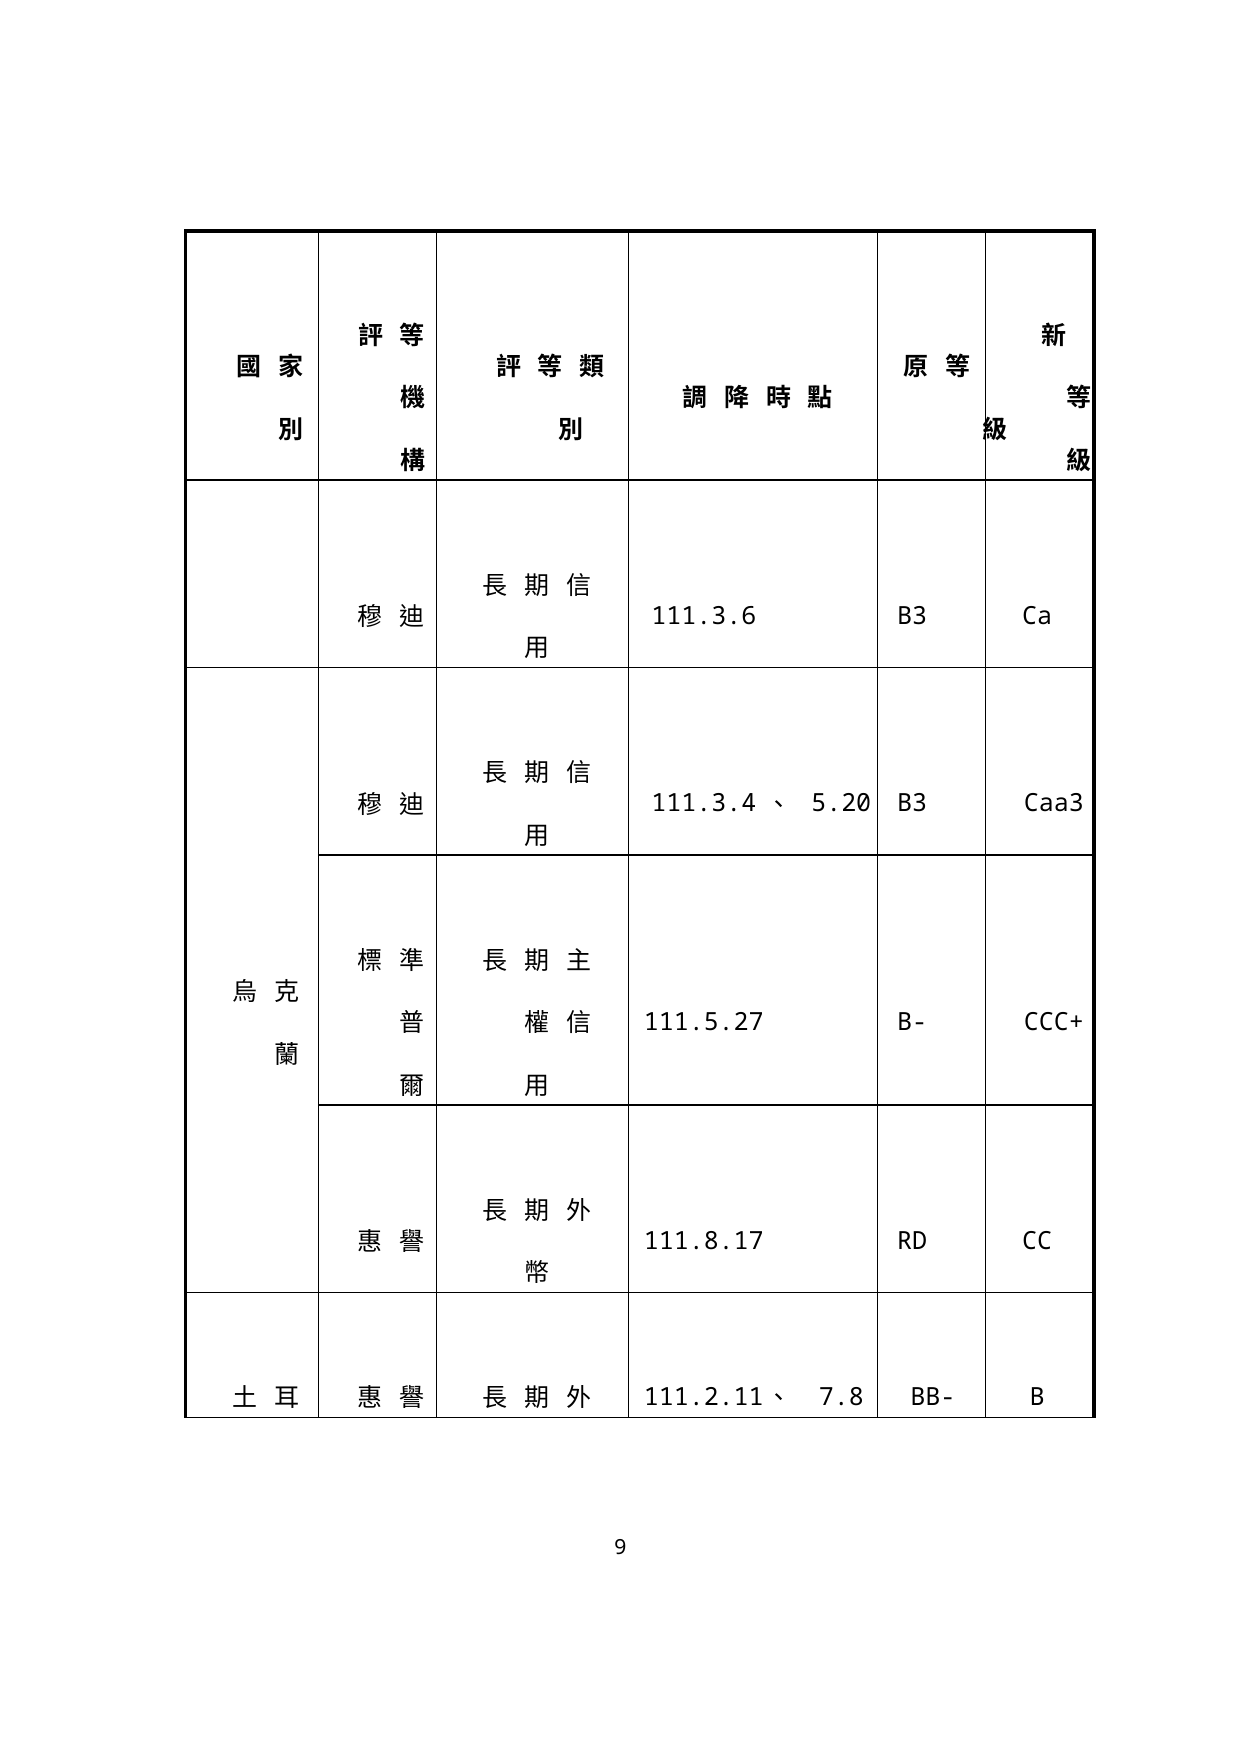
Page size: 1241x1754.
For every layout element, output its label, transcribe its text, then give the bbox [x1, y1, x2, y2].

table_cell B3 [878, 668, 985, 854]
table_cell 穆迪 [319, 481, 436, 667]
table_cell 穆迪 [319, 668, 436, 854]
table_cell 長期信用 [437, 481, 628, 667]
table_header 新等級 [986, 233, 1092, 479]
table_cell B3 [878, 481, 985, 667]
table_cell RD [878, 1106, 985, 1292]
table_cell 長期信用 [437, 668, 628, 854]
table_cell B [986, 1293, 1092, 1417]
table_header 調降時點 [629, 233, 877, 479]
table_cell 土耳 [187, 1293, 318, 1417]
table_cell 長期外 [437, 1293, 628, 1417]
table_cell Ca [986, 481, 1092, 667]
table_cell CCC+ [986, 856, 1092, 1104]
table_cell CC [986, 1106, 1092, 1292]
table_cell 標準普爾 [319, 856, 436, 1104]
table_cell B- [878, 856, 985, 1104]
table_cell 111.3.4、5.20 [629, 668, 877, 854]
table_cell 111.3.6 [629, 481, 877, 667]
table_header 評等機構 [319, 233, 436, 479]
table_cell 惠譽 [319, 1293, 436, 1417]
table_header 國家別 [187, 233, 318, 479]
table_cell [187, 481, 318, 667]
table_cell 長期外幣 [437, 1106, 628, 1292]
table_cell BB- [878, 1293, 985, 1417]
table_cell 111.2.11、7.8 [629, 1293, 877, 1417]
table_header 原等級 [878, 233, 985, 479]
table_header 評等類別 [437, 233, 628, 479]
table_cell Caa3 [986, 668, 1092, 854]
table_cell 長期主權信用 [437, 856, 628, 1104]
table_cell 惠譽 [319, 1106, 436, 1292]
table_cell 111.8.17 [629, 1106, 877, 1292]
table_cell 111.5.27 [629, 856, 877, 1104]
table_cell 烏克蘭 [187, 668, 318, 1292]
